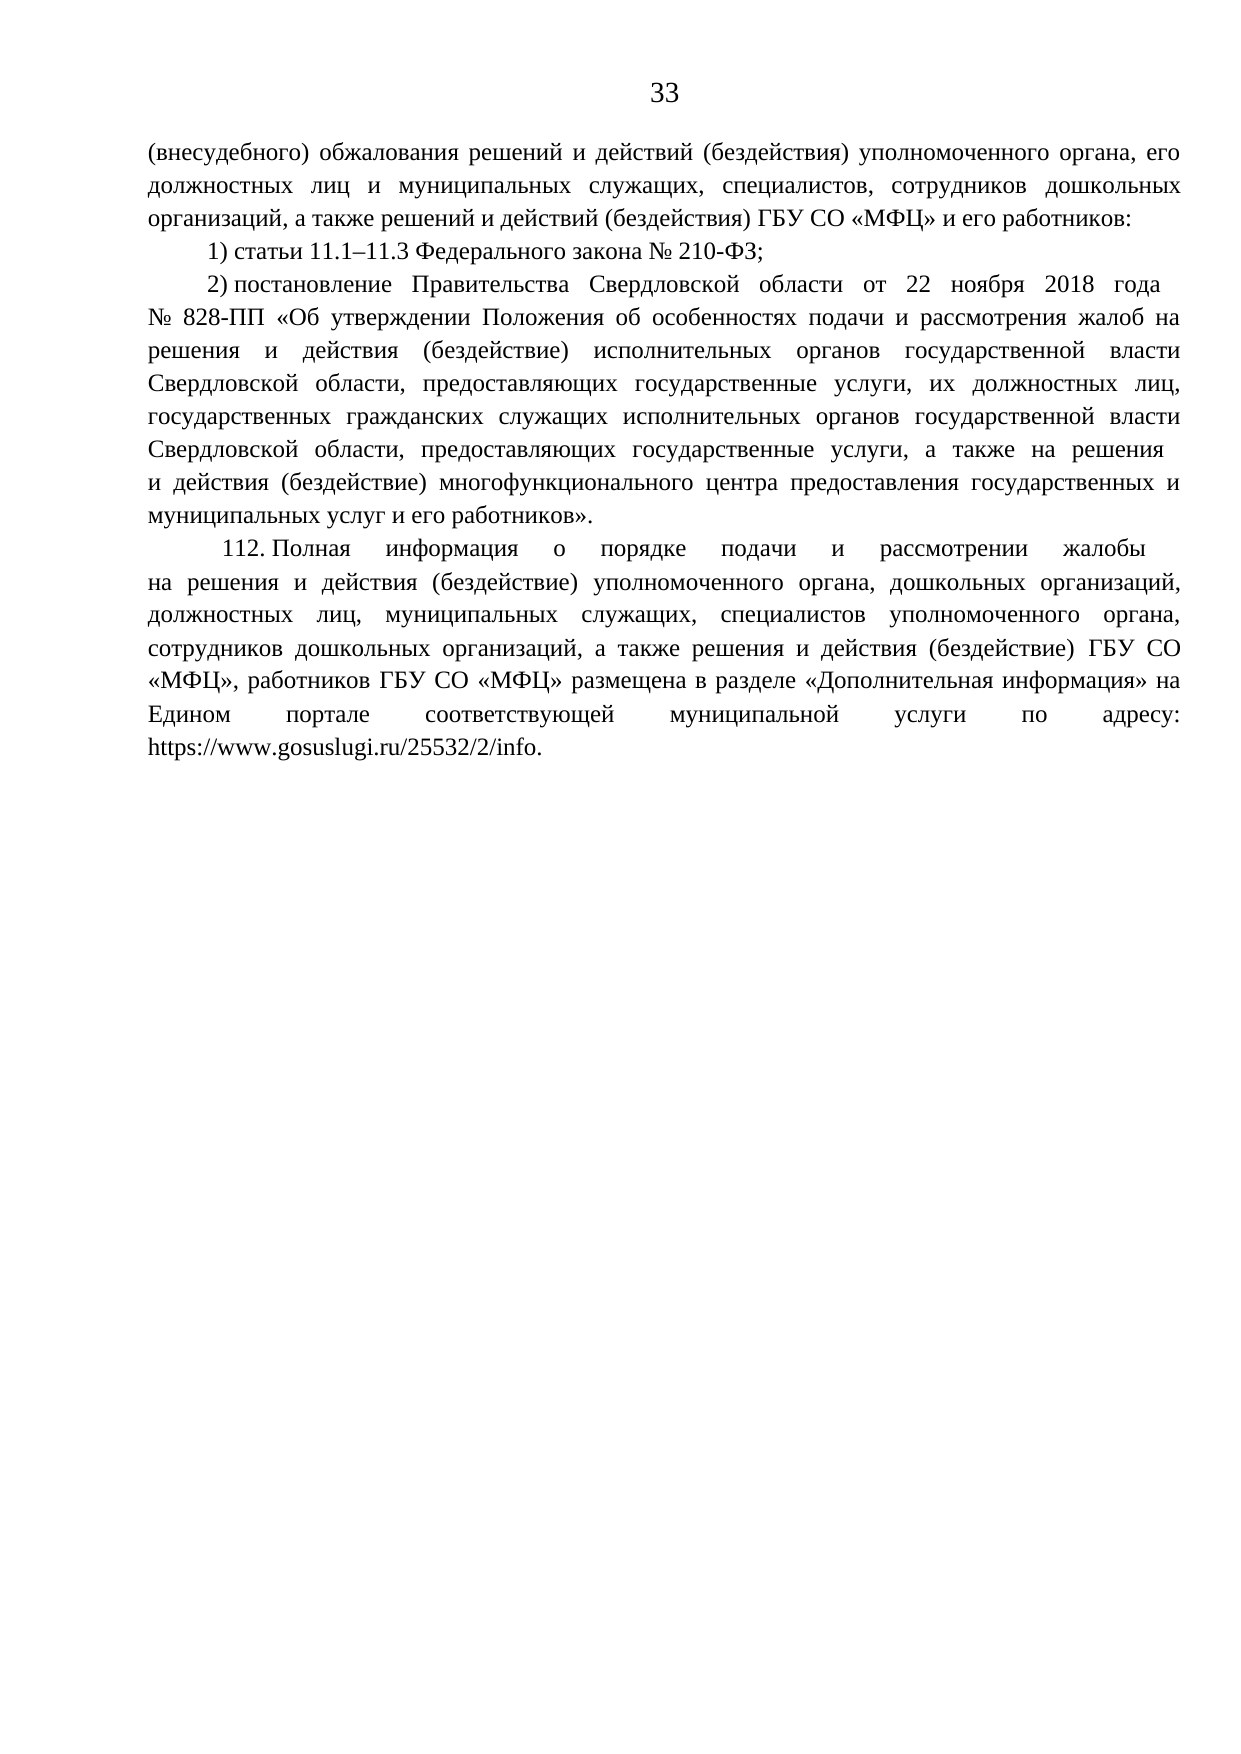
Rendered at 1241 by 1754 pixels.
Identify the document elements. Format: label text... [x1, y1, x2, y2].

text 1) статьи 11.1–11.3 Федерального закона № 210-ФЗ; [148, 236, 1181, 265]
text 2) постановление Правительства Свердловской области от 22 ноября 2018 года № 828-ПП «Об утверждении Положения об особенностях подачи и рассмотрения жалоб на решения и действия (бездействие) исполнительных органов государственной власти Свердловской области, предоставляющих государственные услуги, их должностных лиц, государственных гражданских служащих исполнительных органов государственной власти Свердловской области, предоставляющих государственные услуги, а также на решения и действия (бездействие) многофункционального центра предоставления государственных и муниципальных услуг и его работников». [148, 269, 1181, 529]
text (внесудебного) обжалования решений и действий (бездействия) уполномоченного органа, его должностных лиц и муниципальных служащих, специалистов, сотрудников дошкольных организаций, а также решений и действий (бездействия) ГБУ СО «МФЦ» и его работников: [148, 137, 1181, 232]
text 112. Полная информация о порядке подачи и рассмотрении жалобы на решения и действия (бездействие) уполномоченного органа, дошкольных организаций, должностных лиц, муниципальных служащих, специалистов уполномоченного органа, сотрудников дошкольных организаций, а также решения и действия (бездействие) ГБУ СО «МФЦ», работников ГБУ СО «МФЦ» размещена в разделе «Дополнительная информация» на Едином портале соответствующей муниципальной услуги по адресу: https://www.gosuslugi.ru/25532/2/info. [148, 533, 1181, 760]
